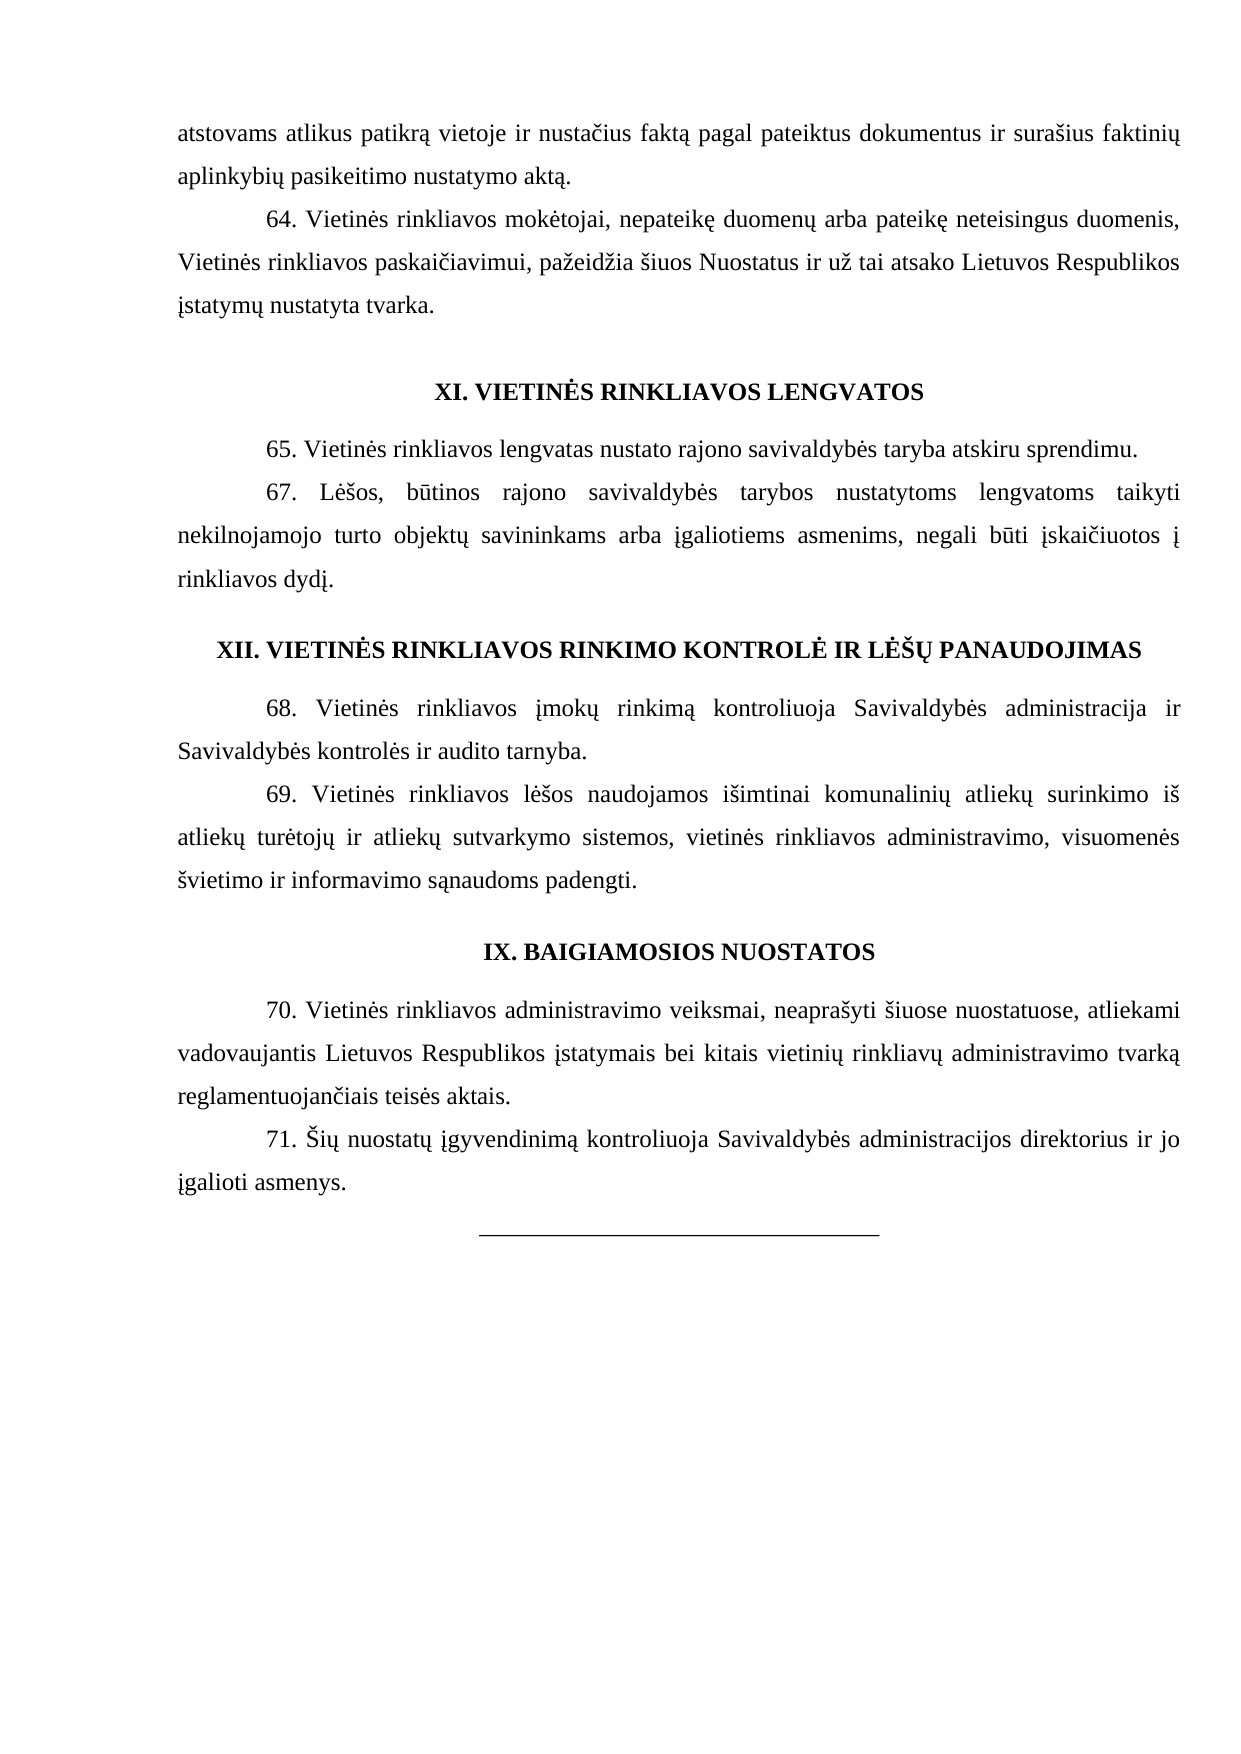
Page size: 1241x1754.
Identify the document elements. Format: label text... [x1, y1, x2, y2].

text 68. Vietinės rinkliavos įmokų rinkimą kontroliuoja Savivaldybės administracija ir Savivaldybės kontrolės ir audito tarnyba. [177, 693, 1181, 765]
text 64. Vietinės rinkliavos mokėtojai, nepateikę duomenų arba pateikę neteisingus duomenis, Vietinės rinkliavos paskaičiavimui, pažeidžia šiuos Nuostatus ir už tai atsako Lietuvos Respublikos įstatymų nustatyta tvarka. [177, 204, 1181, 319]
text 70. Vietinės rinkliavos administravimo veiksmai, neaprašyti šiuose nuostatuose, atliekami vadovaujantis Lietuvos Respublikos įstatymais bei kitais vietinių rinkliavų administravimo tvarką reglamentuojančiais teisės aktais. [177, 995, 1181, 1110]
text ________________________________ [177, 1211, 1181, 1239]
text XI. VIETINĖS RINKLIAVOS LENGVATOS [177, 377, 1181, 406]
text 69. Vietinės rinkliavos lėšos naudojamos išimtinai komunalinių atliekų surinkimo iš atliekų turėtojų ir atliekų sutvarkymo sistemos, vietinės rinkliavos administravimo, visuomenės švietimo ir informavimo sąnaudoms padengti. [177, 779, 1181, 894]
text atstovams atlikus patikrą vietoje ir nustačius faktą pagal pateiktus dokumentus ir surašius faktinių aplinkybių pasikeitimo nustatymo aktą. [177, 118, 1181, 190]
text IX. BAIGIAMOSIOS NUOSTATOS [177, 937, 1181, 966]
text 65. Vietinės rinkliavos lengvatas nustato rajono savivaldybės taryba atskiru sprendimu. [177, 434, 1181, 463]
text XII. VIETINĖS RINKLIAVOS RINKIMO KONTROLĖ IR LĖŠŲ PANAUDOJIMAS [177, 636, 1181, 664]
text 71. Šių nuostatų įgyvendinimą kontroliuoja Savivaldybės administracijos direktorius ir jo įgalioti asmenys. [177, 1124, 1181, 1196]
text 67. Lėšos, būtinos rajono savivaldybės tarybos nustatytoms lengvatoms taikyti nekilnojamojo turto objektų savininkams arba įgaliotiems asmenims, negali būti įskaičiuotos į rinkliavos dydį. [177, 477, 1181, 592]
